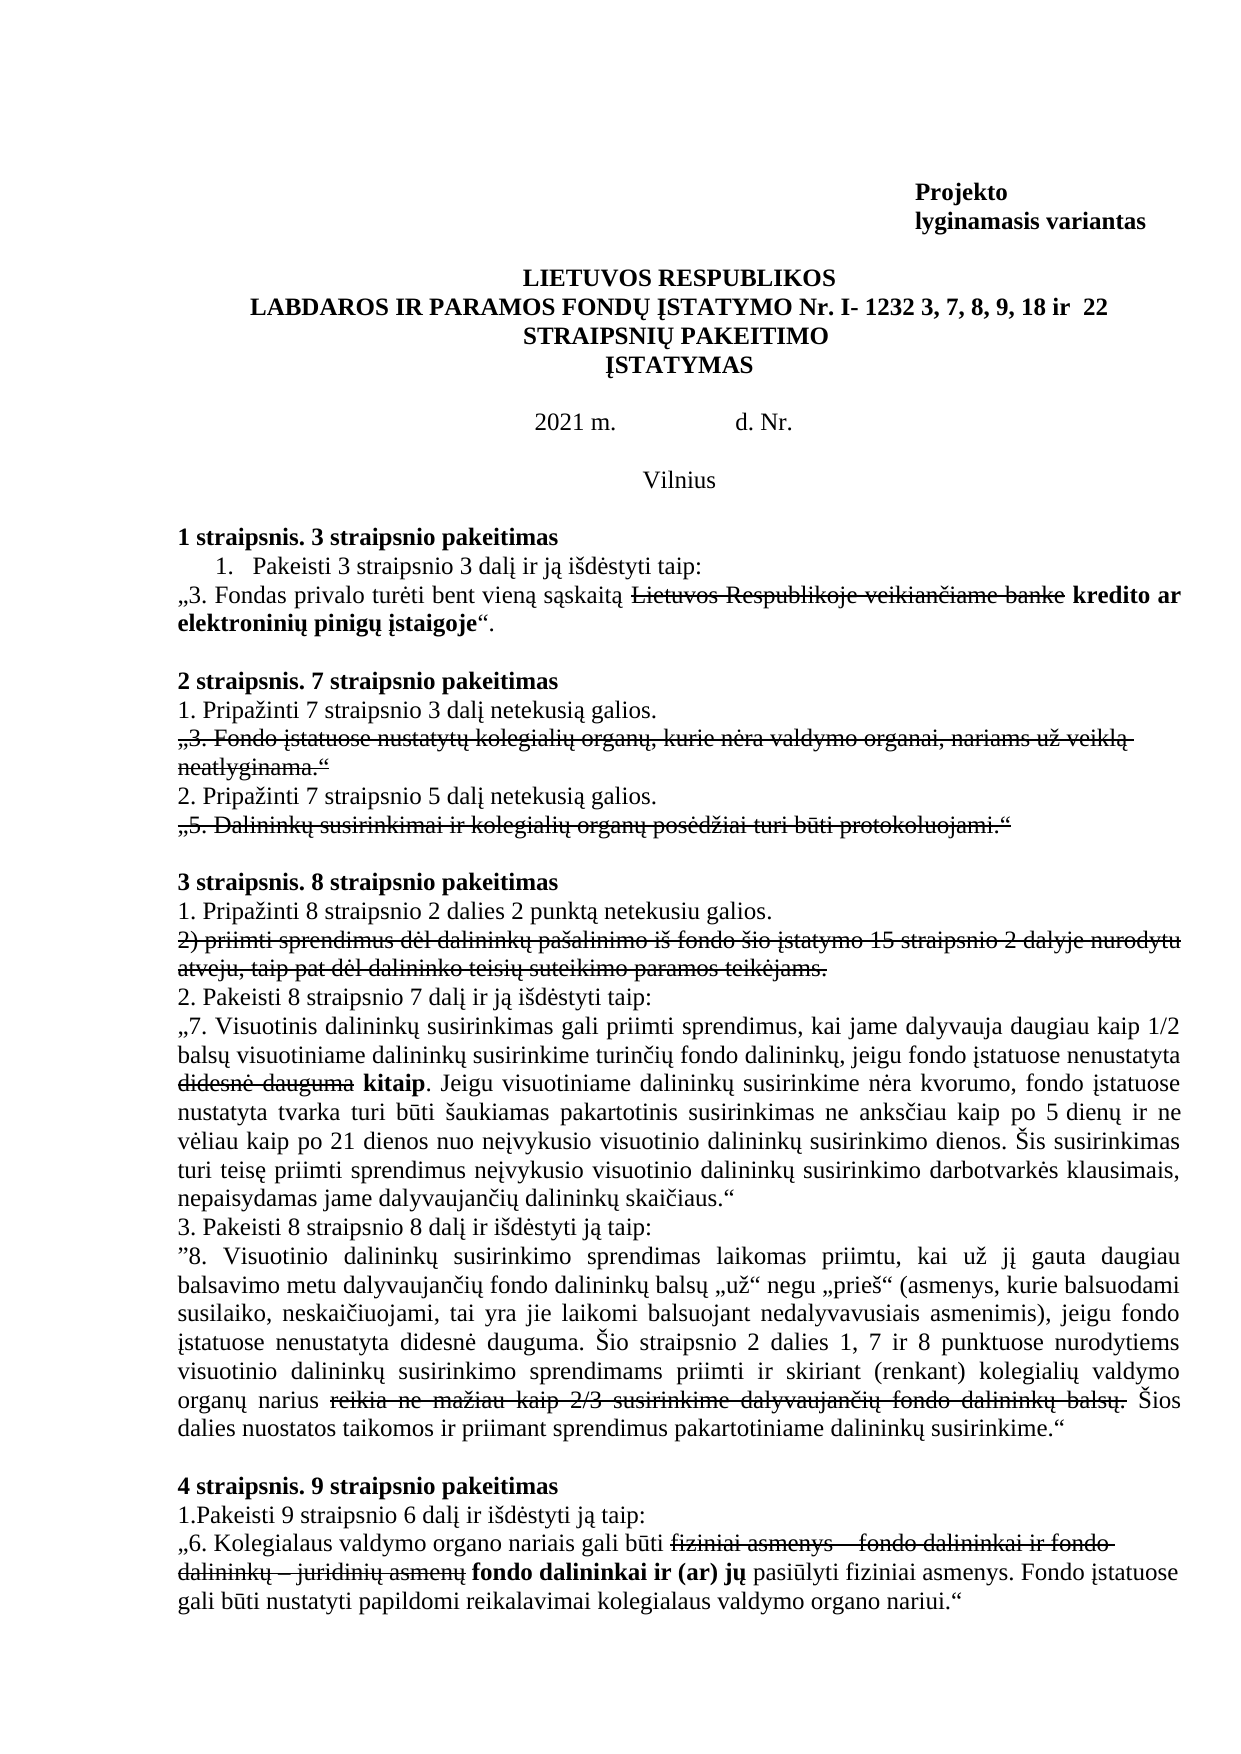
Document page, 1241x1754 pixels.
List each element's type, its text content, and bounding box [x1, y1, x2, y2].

text 2. Pripažinti 7 straipsnio 5 dalį netekusią galios. [177, 781, 1181, 810]
text 2) priimti sprendimus dėl dalininkų pašalinimo iš fondo šio įstatymo 15 straipsnio 2 dalyje nurodytu atveju, taip pat dėl dalininko teisių suteikimo paramos teikėjams. [177, 925, 1181, 940]
text LABDAROS IR PARAMOS FONDŲ ĮSTATYMO Nr. I- 1232 3, 7, 8, 9, 18 ir 22 STRAIPSNIŲ PAKEITIMO [177, 292, 1181, 350]
text „3. Fondo įstatuose nustatytų kolegialių organų, kurie nėra valdymo organai, nariams už veiklą neatlyginama.“ [177, 723, 1181, 781]
text 2021 m. d. Nr. [177, 407, 1181, 436]
text 2) priimti sprendimus dėl dalininkų pašalinimo iš fondo šio įstatymo 15 straipsnio 2 dalyje nurodytu atveju, taip pat dėl dalininko teisių suteikimo paramos teikėjams. [177, 941, 1181, 982]
text 1. Pripažinti 8 straipsnio 2 dalies 2 punktą netekusiu galios. [177, 896, 1181, 925]
text Projekto [915, 177, 1181, 206]
text „5. Dalininkų susirinkimai ir kolegialių organų posėdžiai turi būti protokoluojami.“ [177, 810, 1181, 838]
text lyginamasis variantas [915, 206, 1181, 235]
text „6. Kolegialaus valdymo organo nariais gali būti fiziniai asmenys – fondo dalininkai ir fondo dalininkų – juridinių asmenų fondo dalininkai ir (ar) jų pasiūlyti fiziniai asmenys. Fondo įstatuose gali būti nustatyti papildomi reikalavimai kolegialaus valdymo organo nariui.“ [177, 1528, 1181, 1615]
text 2 straipsnis. 7 straipsnio pakeitimas [177, 666, 1181, 695]
text 3. Pakeisti 8 straipsnio 8 dalį ir išdėstyti ją taip: [177, 1212, 1181, 1241]
text LIETUVOS RESPUBLIKOS [177, 263, 1181, 292]
list Pakeisti 3 straipsnio 3 dalį ir ją išdėstyti taip: [215, 551, 1181, 580]
text Vilnius [177, 465, 1181, 493]
text 2. Pakeisti 8 straipsnio 7 dalį ir ją išdėstyti taip: [177, 982, 1181, 1011]
list 1.Pakeisti 9 straipsnio 6 dalį ir išdėstyti ją taip: [177, 1500, 1181, 1528]
text „7. Visuotinis dalininkų susirinkimas gali priimti sprendimus, kai jame dalyvauja daugiau kaip 1/2 balsų visuotiniame dalininkų susirinkime turinčių fondo dalininkų, jeigu fondo įstatuose nenustatyta didesnė dauguma kitaip. Jeigu visuotiniame dalininkų susirinkime nėra kvorumo, fondo įstatuose nustatyta tvarka turi būti šaukiamas pakartotinis susirinkimas ne anksčiau kaip po 5 dienų ir ne vėliau kaip po 21 dienos nuo neįvykusio visuotinio dalininkų susirinkimo dienos. Šis susirinkimas turi teisę priimti sprendimus neįvykusio visuotinio dalininkų susirinkimo darbotvarkės klausimais, nepaisydamas jame dalyvaujančių dalininkų skaičiaus.“ [177, 1011, 1181, 1212]
text ”8. Visuotinio dalininkų susirinkimo sprendimas laikomas priimtu, kai už jį gauta daugiau balsavimo metu dalyvaujančių fondo dalininkų balsų „už“ negu „prieš“ (asmenys, kurie balsuodami susilaiko, neskaičiuojami, tai yra jie laikomi balsuojant nedalyvavusiais asmenimis), jeigu fondo įstatuose nenustatyta didesnė dauguma. Šio straipsnio 2 dalies 1, 7 ir 8 punktuose nurodytiems visuotinio dalininkų susirinkimo sprendimams priimti ir skiriant (renkant) kolegialių valdymo organų narius reikia ne mažiau kaip 2/3 susirinkime dalyvaujančių fondo dalininkų balsų. Šios dalies nuostatos taikomos ir priimant sprendimus pakartotiniame dalininkų susirinkime.“ [177, 1241, 1181, 1442]
text 1. Pripažinti 7 straipsnio 3 dalį netekusią galios. [177, 695, 1181, 723]
text ĮSTATYMAS [177, 350, 1181, 378]
text 3 straipsnis. 8 straipsnio pakeitimas [177, 867, 1181, 896]
text 1 straipsnis. 3 straipsnio pakeitimas [177, 522, 1181, 551]
list 4 straipsnis. 9 straipsnio pakeitimas [177, 1471, 1181, 1500]
text „3. Fondas privalo turėti bent vieną sąskaitą Lietuvos Respublikoje veikiančiame banke kredito ar elektroninių pinigų įstaigoje“. [177, 580, 1181, 637]
